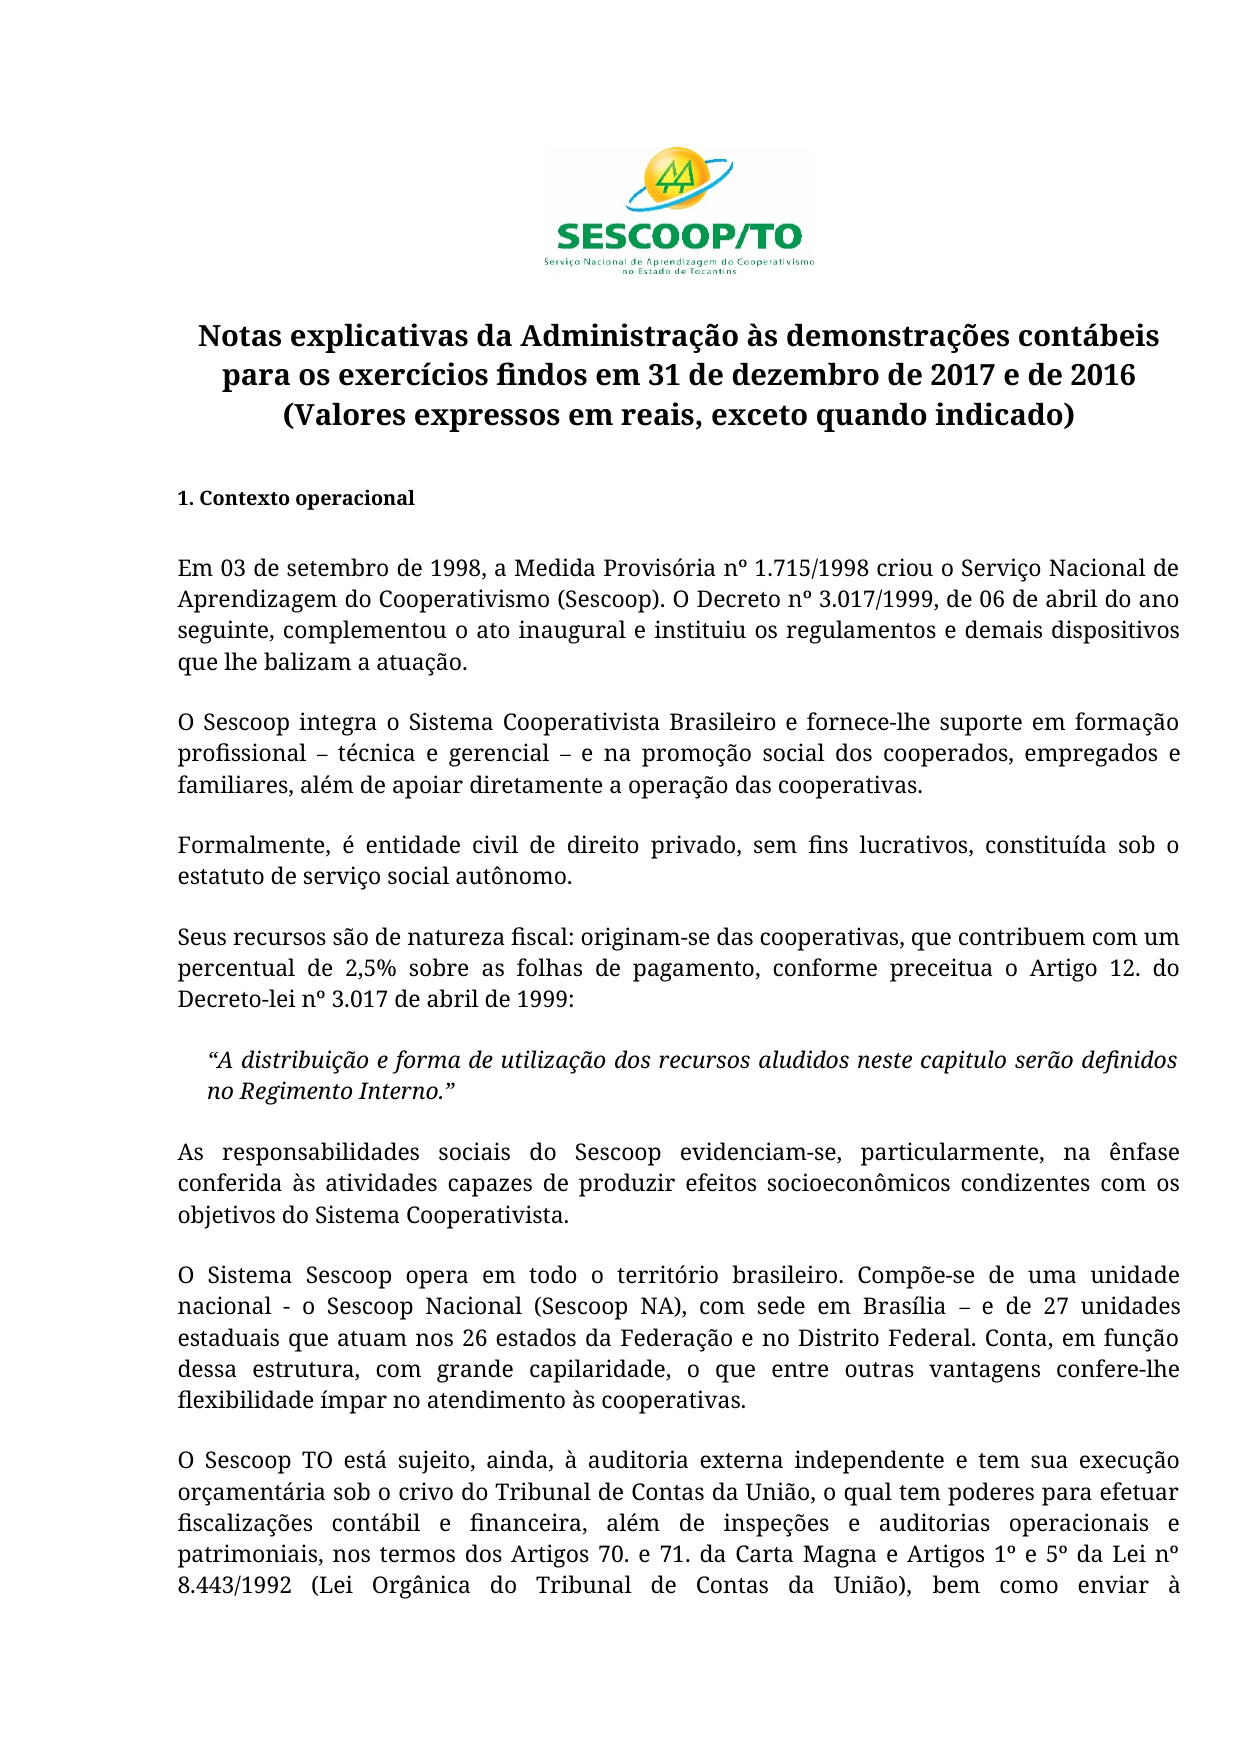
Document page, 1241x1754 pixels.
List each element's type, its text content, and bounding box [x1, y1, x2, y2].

text O Sescoop integra o Sistema Cooperativista Brasileiro e fornece-lhe suporte em formação profissional – técnica e gerencial – e na promoção social dos cooperados, empregados e familiares, além de apoiar diretamente a operação das cooperativas. [177, 706, 1181, 800]
text Formalmente, é entidade civil de direito privado, sem fins lucrativos, constituída sob o estatuto de serviço social autônomo. [177, 829, 1181, 892]
title (Valores expressos em reais, exceto quando indicado) [177, 394, 1181, 434]
text “A distribuição e forma de utilização dos recursos aludidos neste capitulo serão definidos no Regimento Interno.” [207, 1044, 1181, 1107]
text As responsabilidades sociais do Sescoop evidenciam-se, particularmente, na ênfase conferida às atividades capazes de produzir efeitos socioeconômicos condizentes com os objetivos do Sistema Cooperativista. [177, 1136, 1181, 1230]
text Seus recursos são de natureza fiscal: originam-se das cooperativas, que contribuem com um percentual de 2,5% sobre as folhas de pagamento, conforme preceitua o Artigo 12. do Decreto-lei nº 3.017 de abril de 1999: [177, 921, 1181, 1014]
title Notas explicativas da Administração às demonstrações contábeis para os exercícios findos em 31 de dezembro de 2017 e de 2016 [177, 315, 1181, 394]
text Em 03 de setembro de 1998, a Medida Provisória nº 1.715/1998 criou o Serviço Nacional de Aprendizagem do Cooperativismo (Sescoop). O Decreto nº 3.017/1999, de 06 de abril do ano seguinte, complementou o ato inaugural e instituiu os regulamentos e demais dispositivos que lhe balizam a atuação. [177, 552, 1181, 677]
text O Sescoop TO está sujeito, ainda, à auditoria externa independente e tem sua execução orçamentária sob o crivo do Tribunal de Contas da União, o qual tem poderes para efetuar fiscalizações contábil e financeira, além de inspeções e auditorias operacionais e patrimoniais, nos termos dos Artigos 70. e 71. da Carta Magna e Artigos 1º e 5º da Lei nº 8.443/1992 (Lei Orgânica do Tribunal de Contas da União), bem como enviar à [177, 1444, 1181, 1601]
text O Sistema Sescoop opera em todo o território brasileiro. Compõe-se de uma unidade nacional - o Sescoop Nacional (Sescoop NA), com sede em Brasília – e de 27 unidades estaduais que atuam nos 26 estados da Federação e no Distrito Federal. Conta, em função dessa estrutura, com grande capilaridade, o que entre outras vantagens confere-lhe flexibilidade ímpar no atendimento às cooperativas. [177, 1259, 1181, 1415]
title 1. Contexto operacional [177, 484, 1181, 511]
